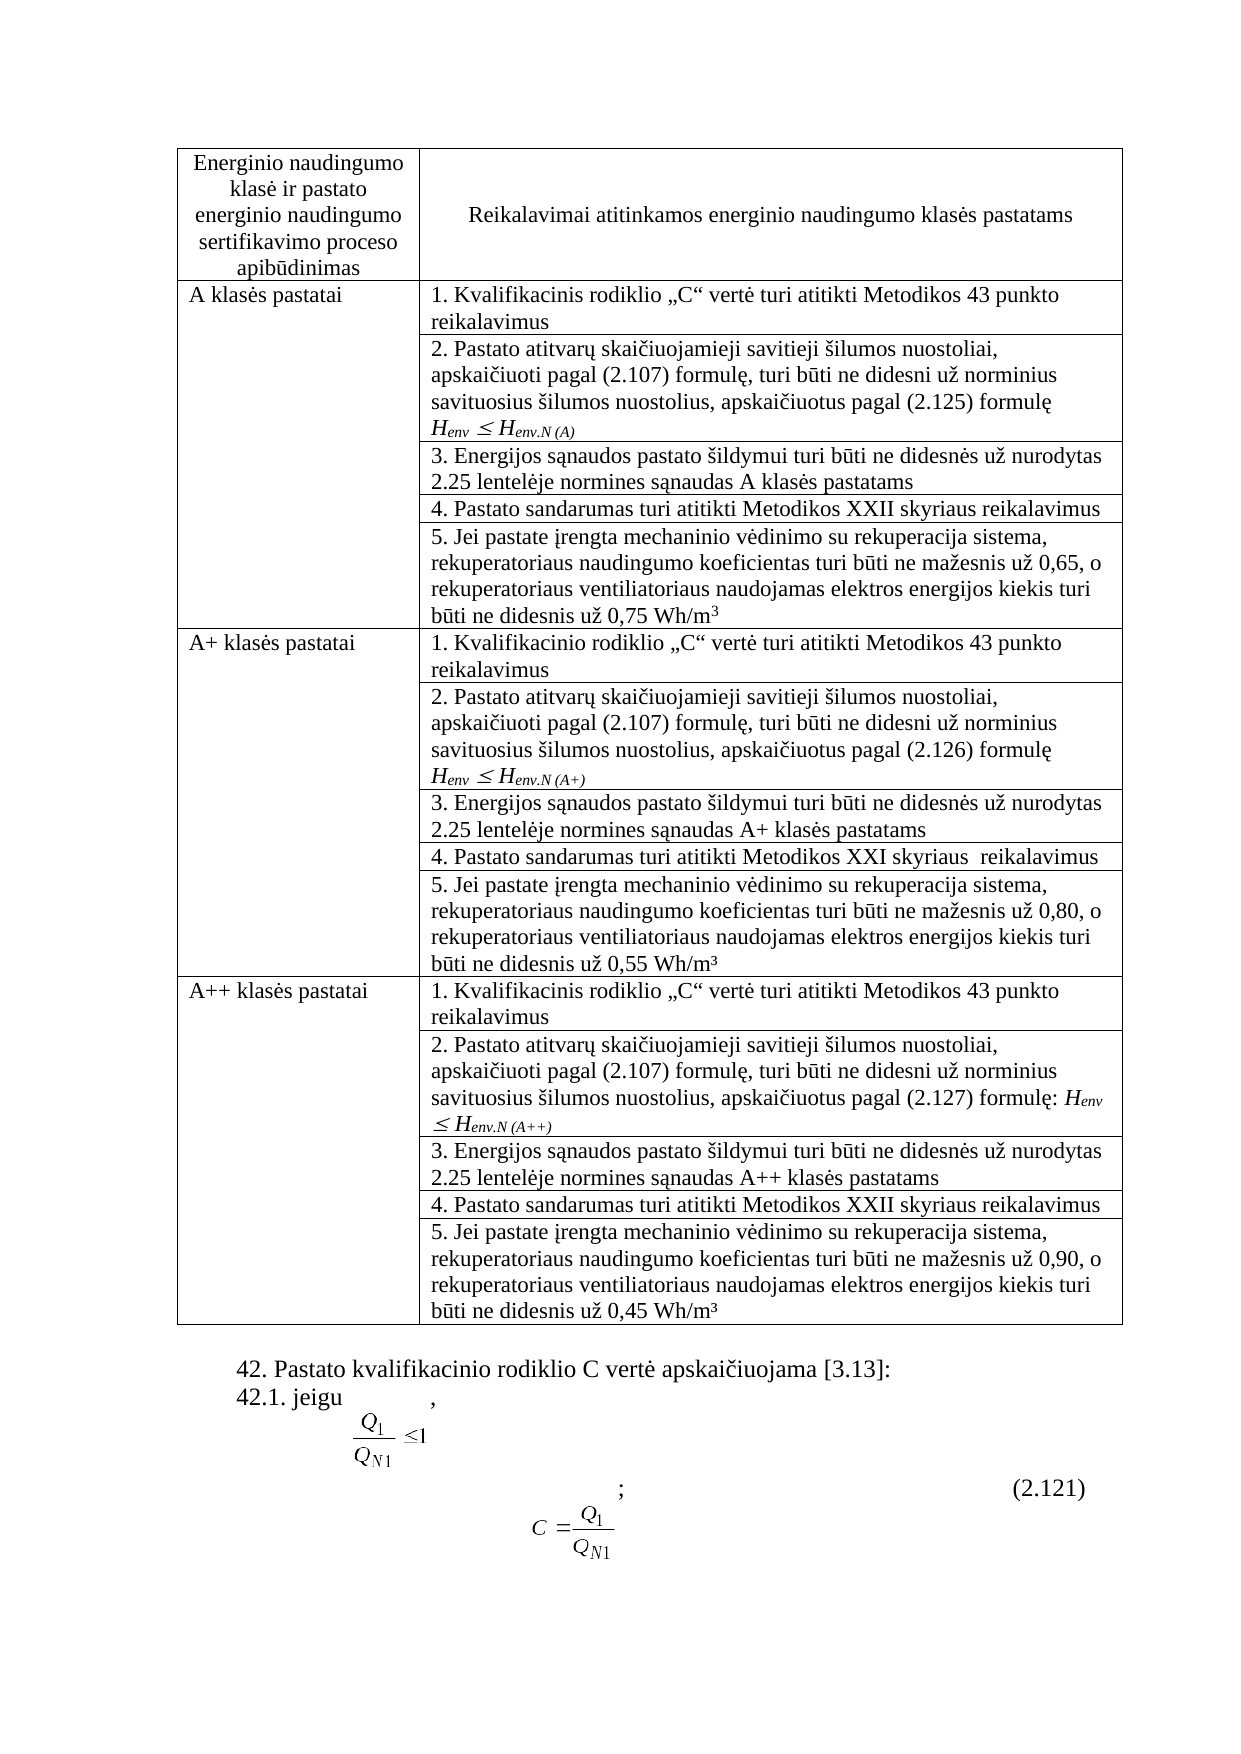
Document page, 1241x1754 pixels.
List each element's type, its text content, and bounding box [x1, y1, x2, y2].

table_cell 5. Jei pastate įrengta mechaninio vėdinimo su rekuperacija sistema, rekuperatoriaus naudingumo koeficientas turi būti ne mažesnis už 0,90, o rekuperatoriaus ventiliatoriaus naudojamas elektros energijos kiekis turi būti ne didesnis už 0,45 Wh/m³ [420, 1219, 1122, 1324]
table_cell 1. Kvalifikacinio rodiklio „C“ vertė turi atitikti Metodikos 43 punkto reikalavimus [420, 629, 1122, 682]
table_header Reikalavimai atitinkamos energinio naudingumo klasės pastatams [420, 149, 1122, 280]
table_cell 3. Energijos sąnaudos pastato šildymui turi būti ne didesnės už nurodytas 2.25 lentelėje normines sąnaudas A++ klasės pastatams [420, 1137, 1122, 1190]
table_header (2.121) [976, 1473, 1122, 1563]
table_cell 4. Pastato sandarumas turi atitikti Metodikos XXI skyriaus reikalavimus [420, 843, 1122, 869]
table_cell 4. Pastato sandarumas turi atitikti Metodikos XXII skyriaus reikalavimus [420, 495, 1122, 522]
table_cell 3. Energijos sąnaudos pastato šildymui turi būti ne didesnės už nurodytas 2.25 lentelėje normines sąnaudas A+ klasės pastatams [420, 790, 1122, 842]
text 42. Pastato kvalifikacinio rodiklio C vertė apskaičiuojama [3.13]: [177, 1354, 1122, 1382]
table_cell 2. Pastato atitvarų skaičiuojamieji savitieji šilumos nuostoliai, apskaičiuoti pagal (2.107) formulę, turi būti ne didesni už norminius savituosius šilumos nuostolius, apskaičiuotus pagal (2.126) formulę Henv <= Henv.N (A+) [420, 683, 1122, 788]
table_cell 1. Kvalifikacinis rodiklio „C“ vertė turi atitikti Metodikos 43 punkto reikalavimus [420, 281, 1122, 334]
table_cell 4. Pastato sandarumas turi atitikti Metodikos XXII skyriaus reikalavimus [420, 1191, 1122, 1217]
table_header C=Q(1)/Q(N1); [177, 1473, 976, 1563]
table_cell 2. Pastato atitvarų skaičiuojamieji savitieji šilumos nuostoliai, apskaičiuoti pagal (2.107) formulę, turi būti ne didesni už norminius savituosius šilumos nuostolius, apskaičiuotus pagal (2.125) formulę Henv <= Henv.N (A) [420, 335, 1122, 441]
table_cell A+ klasės pastatai [178, 629, 419, 976]
table_header Energinio naudingumo klasė ir pastato energinio naudingumo sertifikavimo proceso apibūdinimas [178, 149, 419, 280]
table_cell A klasės pastatai [178, 281, 419, 628]
text 42.1. jeigu Q(1)/Q(N1)<=1, [177, 1382, 1122, 1473]
table_cell A++ klasės pastatai [178, 977, 419, 1324]
table_cell 1. Kvalifikacinis rodiklio „C“ vertė turi atitikti Metodikos 43 punkto reikalavimus [420, 977, 1122, 1030]
table_cell 3. Energijos sąnaudos pastato šildymui turi būti ne didesnės už nurodytas 2.25 lentelėje normines sąnaudas A klasės pastatams [420, 442, 1122, 494]
table_cell 2. Pastato atitvarų skaičiuojamieji savitieji šilumos nuostoliai, apskaičiuoti pagal (2.107) formulę, turi būti ne didesni už norminius savituosius šilumos nuostolius, apskaičiuotus pagal (2.127) formulę: Henv <= Henv.N (A++) [420, 1031, 1122, 1136]
table_cell 5. Jei pastate įrengta mechaninio vėdinimo su rekuperacija sistema, rekuperatoriaus naudingumo koeficientas turi būti ne mažesnis už 0,65, o rekuperatoriaus ventiliatoriaus naudojamas elektros energijos kiekis turi būti ne didesnis už 0,75 Wh/m3 [420, 523, 1122, 628]
table_cell 5. Jei pastate įrengta mechaninio vėdinimo su rekuperacija sistema, rekuperatoriaus naudingumo koeficientas turi būti ne mažesnis už 0,80, o rekuperatoriaus ventiliatoriaus naudojamas elektros energijos kiekis turi būti ne didesnis už 0,55 Wh/m³ [420, 871, 1122, 976]
